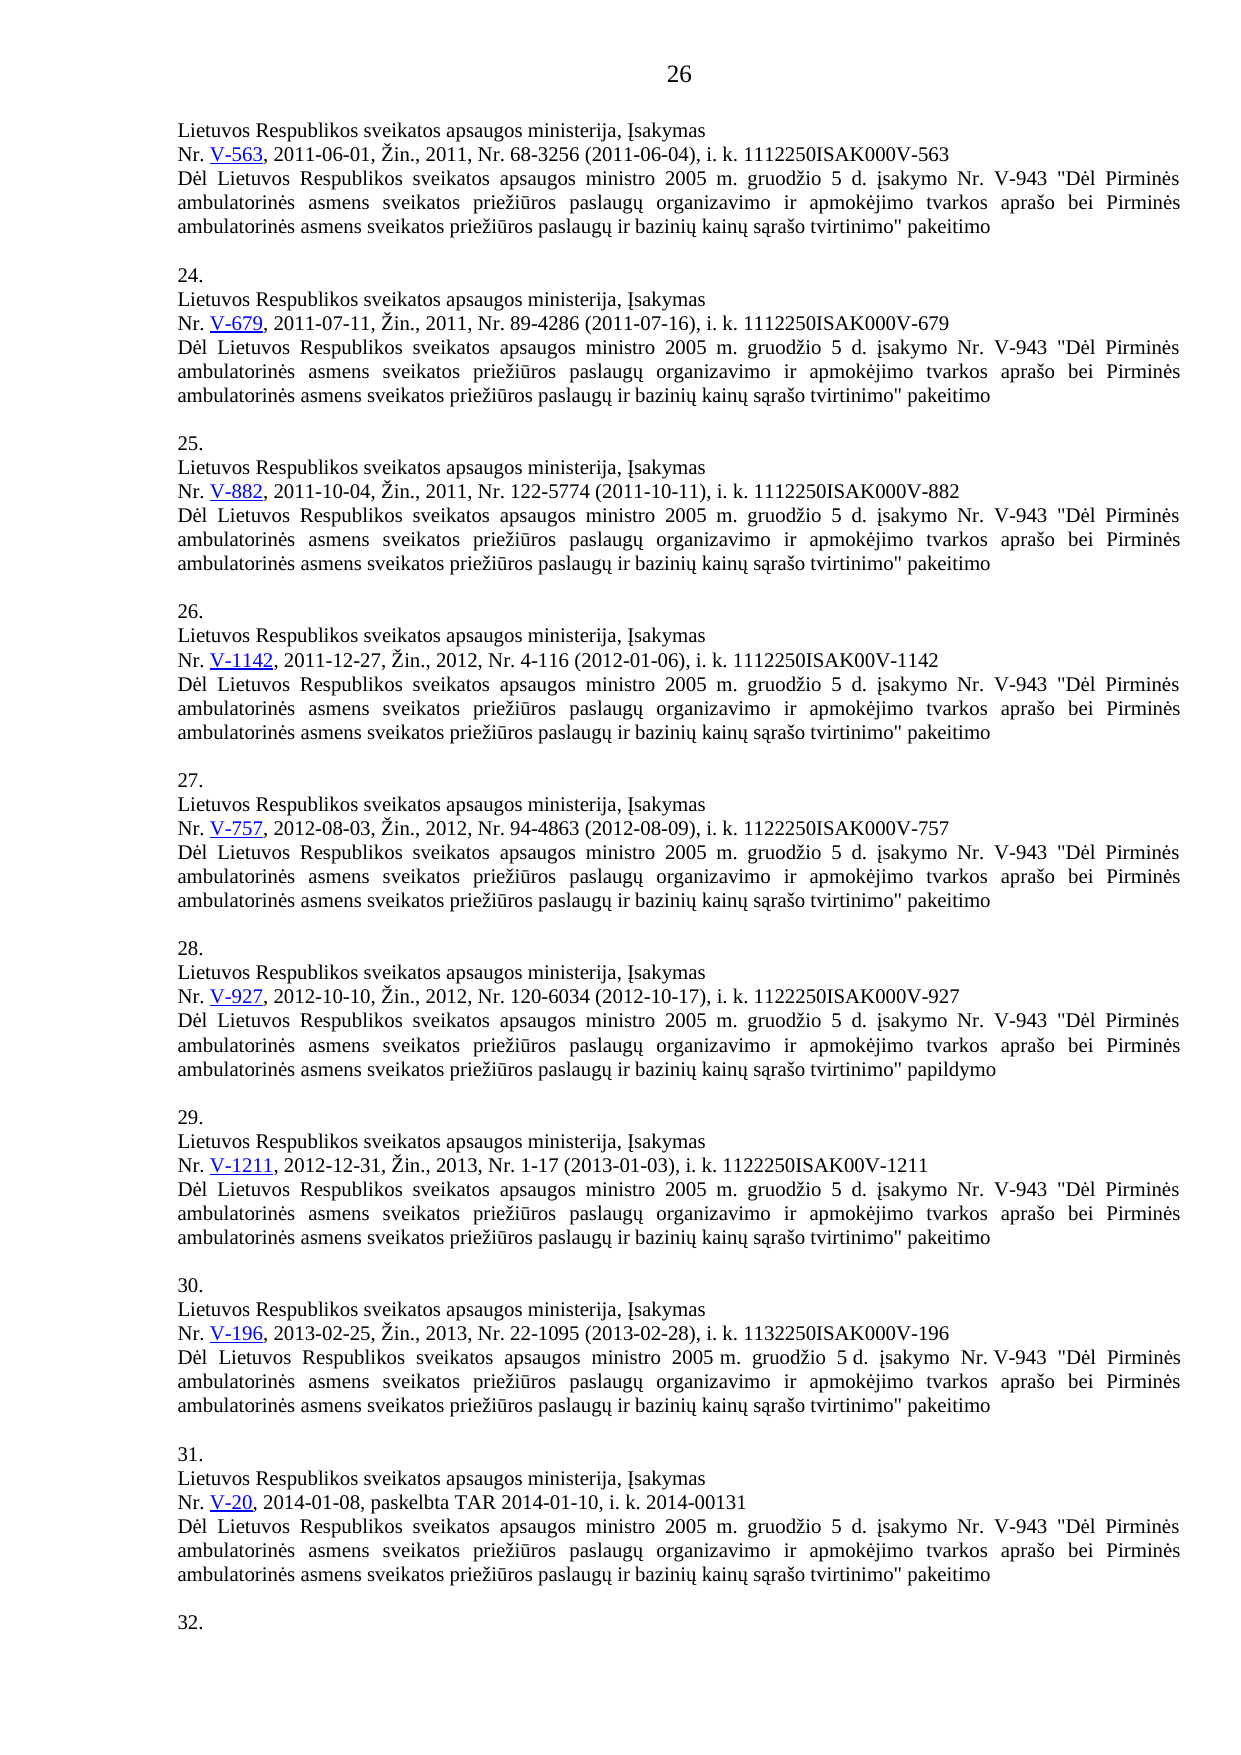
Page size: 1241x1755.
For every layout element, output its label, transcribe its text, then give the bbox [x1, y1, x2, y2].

text 30. [177, 1273, 1181, 1297]
text 24. [177, 262, 1181, 287]
text Nr. V-1211, 2012-12-31, Žin., 2013, Nr. 1-17 (2013-01-03), i. k. 1122250ISAK00V-1211 [177, 1153, 1181, 1177]
text Lietuvos Respublikos sveikatos apsaugos ministerija, Įsakymas [177, 1297, 1181, 1321]
text Dėl Lietuvos Respublikos sveikatos apsaugos ministro 2005 m. gruodžio 5 d. įsakymo Nr. V-943 "Dėl Pirminės ambulatorinės asmens sveikatos priežiūros paslaugų organizavimo ir apmokėjimo tvarkos aprašo bei Pirminės ambulatorinės asmens sveikatos priežiūros paslaugų ir bazinių kainų sąrašo tvirtinimo" pakeitimo [177, 166, 1181, 238]
text Dėl Lietuvos Respublikos sveikatos apsaugos ministro 2005 m. gruodžio 5 d. įsakymo Nr. V-943 "Dėl Pirminės ambulatorinės asmens sveikatos priežiūros paslaugų organizavimo ir apmokėjimo tvarkos aprašo bei Pirminės ambulatorinės asmens sveikatos priežiūros paslaugų ir bazinių kainų sąrašo tvirtinimo" pakeitimo [177, 672, 1181, 744]
text Dėl Lietuvos Respublikos sveikatos apsaugos ministro 2005 m. gruodžio 5 d. įsakymo Nr. V-943 "Dėl Pirminės ambulatorinės asmens sveikatos priežiūros paslaugų organizavimo ir apmokėjimo tvarkos aprašo bei Pirminės ambulatorinės asmens sveikatos priežiūros paslaugų ir bazinių kainų sąrašo tvirtinimo" pakeitimo [177, 1345, 1181, 1417]
text Nr. V-1142, 2011-12-27, Žin., 2012, Nr. 4-116 (2012-01-06), i. k. 1112250ISAK00V-1142 [177, 647, 1181, 672]
text Dėl Lietuvos Respublikos sveikatos apsaugos ministro 2005 m. gruodžio 5 d. įsakymo Nr. V-943 "Dėl Pirminės ambulatorinės asmens sveikatos priežiūros paslaugų organizavimo ir apmokėjimo tvarkos aprašo bei Pirminės ambulatorinės asmens sveikatos priežiūros paslaugų ir bazinių kainų sąrašo tvirtinimo" pakeitimo [177, 503, 1181, 575]
text Dėl Lietuvos Respublikos sveikatos apsaugos ministro 2005 m. gruodžio 5 d. įsakymo Nr. V-943 "Dėl Pirminės ambulatorinės asmens sveikatos priežiūros paslaugų organizavimo ir apmokėjimo tvarkos aprašo bei Pirminės ambulatorinės asmens sveikatos priežiūros paslaugų ir bazinių kainų sąrašo tvirtinimo" pakeitimo [177, 840, 1181, 912]
text 29. [177, 1105, 1181, 1129]
text Nr. V-196, 2013-02-25, Žin., 2013, Nr. 22-1095 (2013-02-28), i. k. 1132250ISAK000V-196 [177, 1321, 1181, 1345]
text 26. [177, 599, 1181, 623]
text Nr. V-757, 2012-08-03, Žin., 2012, Nr. 94-4863 (2012-08-09), i. k. 1122250ISAK000V-757 [177, 816, 1181, 840]
text Dėl Lietuvos Respublikos sveikatos apsaugos ministro 2005 m. gruodžio 5 d. įsakymo Nr. V-943 "Dėl Pirminės ambulatorinės asmens sveikatos priežiūros paslaugų organizavimo ir apmokėjimo tvarkos aprašo bei Pirminės ambulatorinės asmens sveikatos priežiūros paslaugų ir bazinių kainų sąrašo tvirtinimo" papildymo [177, 1008, 1181, 1081]
text Lietuvos Respublikos sveikatos apsaugos ministerija, Įsakymas [177, 1466, 1181, 1490]
text 28. [177, 936, 1181, 960]
text Nr. V-927, 2012-10-10, Žin., 2012, Nr. 120-6034 (2012-10-17), i. k. 1122250ISAK000V-927 [177, 984, 1181, 1008]
text Nr. V-882, 2011-10-04, Žin., 2011, Nr. 122-5774 (2011-10-11), i. k. 1112250ISAK000V-882 [177, 479, 1181, 503]
text 31. [177, 1442, 1181, 1466]
text Dėl Lietuvos Respublikos sveikatos apsaugos ministro 2005 m. gruodžio 5 d. įsakymo Nr. V-943 "Dėl Pirminės ambulatorinės asmens sveikatos priežiūros paslaugų organizavimo ir apmokėjimo tvarkos aprašo bei Pirminės ambulatorinės asmens sveikatos priežiūros paslaugų ir bazinių kainų sąrašo tvirtinimo" pakeitimo [177, 1177, 1181, 1249]
text Lietuvos Respublikos sveikatos apsaugos ministerija, Įsakymas [177, 792, 1181, 816]
text Lietuvos Respublikos sveikatos apsaugos ministerija, Įsakymas [177, 455, 1181, 479]
text 25. [177, 431, 1181, 455]
text Nr. V-563, 2011-06-01, Žin., 2011, Nr. 68-3256 (2011-06-04), i. k. 1112250ISAK000V-563 [177, 142, 1181, 166]
text Nr. V-20, 2014-01-08, paskelbta TAR 2014-01-10, i. k. 2014-00131 [177, 1490, 1181, 1514]
text Lietuvos Respublikos sveikatos apsaugos ministerija, Įsakymas [177, 623, 1181, 647]
text 32. [177, 1610, 1181, 1634]
text 27. [177, 768, 1181, 792]
text Dėl Lietuvos Respublikos sveikatos apsaugos ministro 2005 m. gruodžio 5 d. įsakymo Nr. V-943 "Dėl Pirminės ambulatorinės asmens sveikatos priežiūros paslaugų organizavimo ir apmokėjimo tvarkos aprašo bei Pirminės ambulatorinės asmens sveikatos priežiūros paslaugų ir bazinių kainų sąrašo tvirtinimo" pakeitimo [177, 335, 1181, 407]
text Nr. V-679, 2011-07-11, Žin., 2011, Nr. 89-4286 (2011-07-16), i. k. 1112250ISAK000V-679 [177, 311, 1181, 335]
text Lietuvos Respublikos sveikatos apsaugos ministerija, Įsakymas [177, 118, 1181, 142]
text Lietuvos Respublikos sveikatos apsaugos ministerija, Įsakymas [177, 960, 1181, 984]
text Lietuvos Respublikos sveikatos apsaugos ministerija, Įsakymas [177, 1129, 1181, 1153]
text Dėl Lietuvos Respublikos sveikatos apsaugos ministro 2005 m. gruodžio 5 d. įsakymo Nr. V-943 "Dėl Pirminės ambulatorinės asmens sveikatos priežiūros paslaugų organizavimo ir apmokėjimo tvarkos aprašo bei Pirminės ambulatorinės asmens sveikatos priežiūros paslaugų ir bazinių kainų sąrašo tvirtinimo" pakeitimo [177, 1514, 1181, 1586]
text Lietuvos Respublikos sveikatos apsaugos ministerija, Įsakymas [177, 287, 1181, 311]
